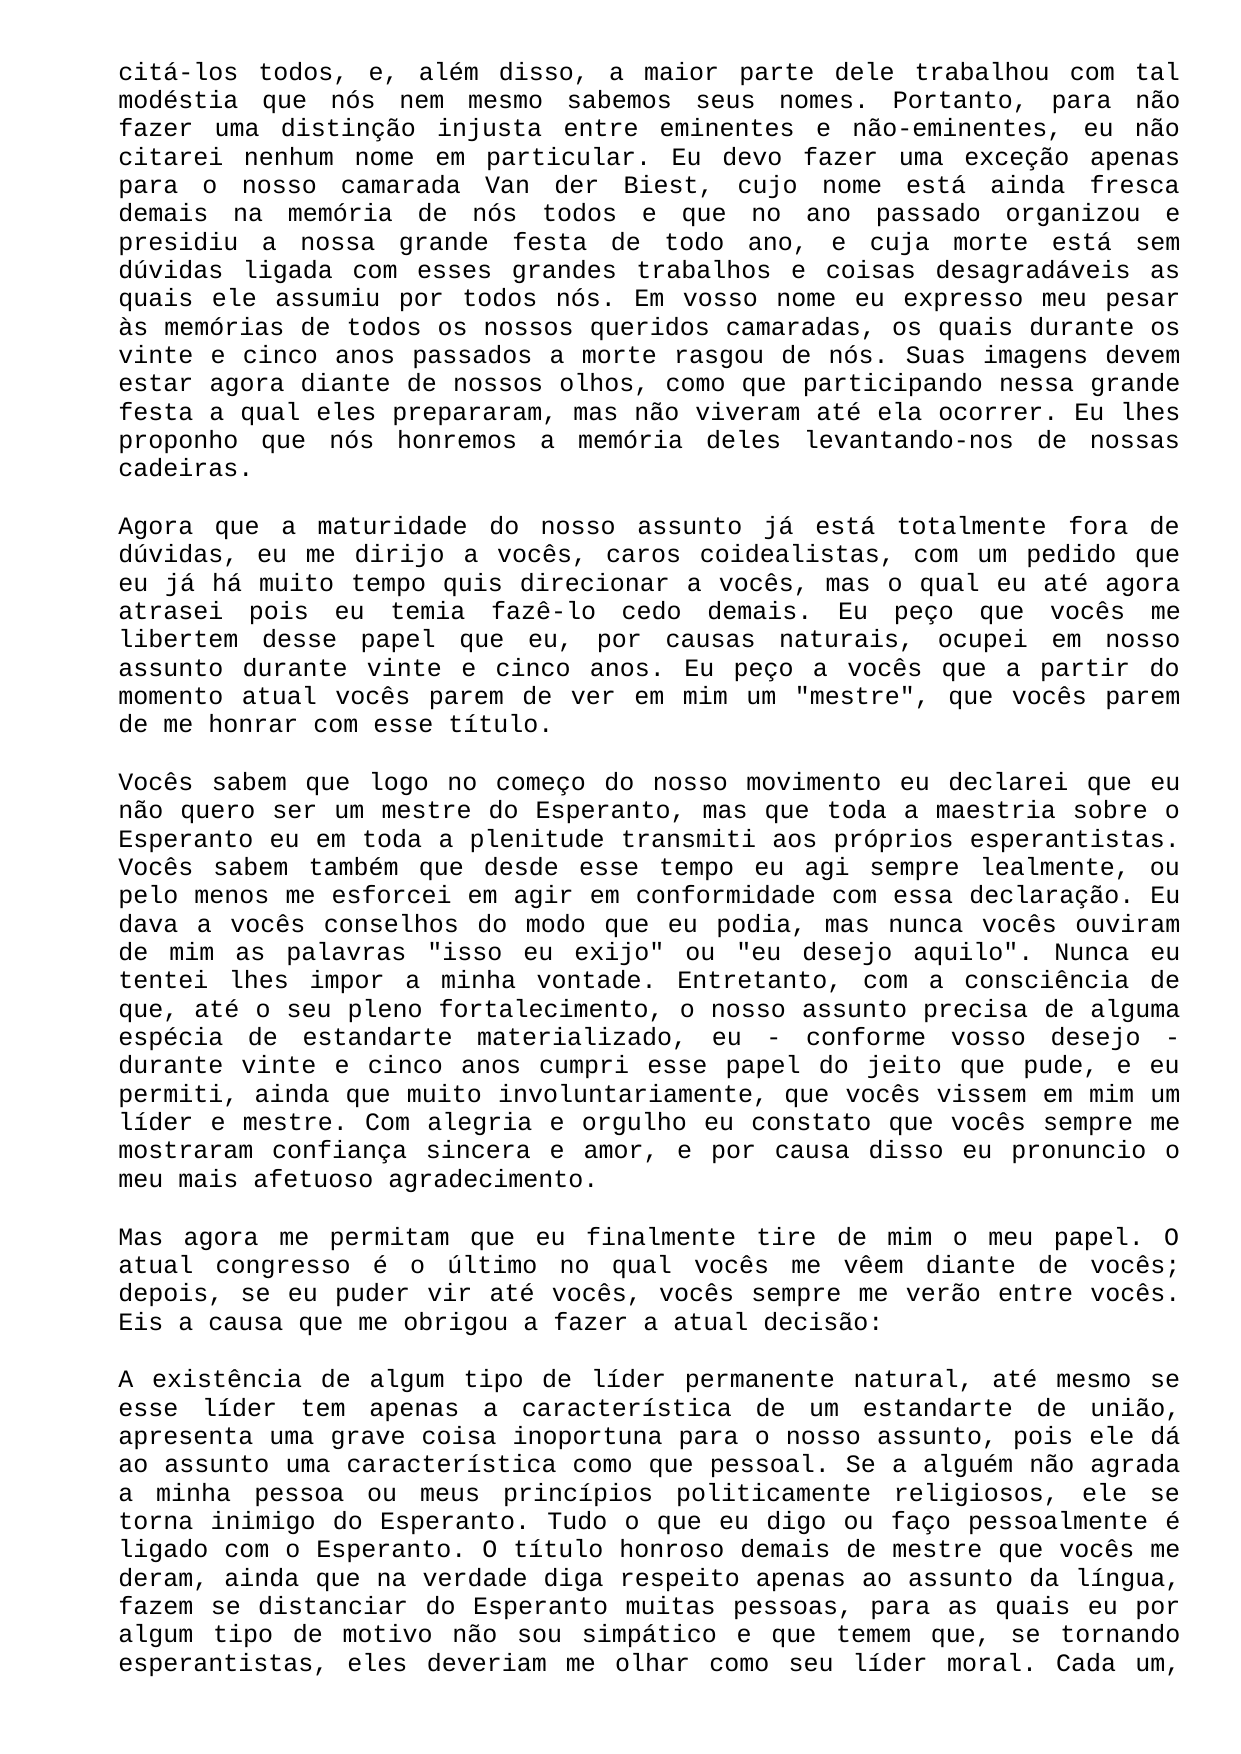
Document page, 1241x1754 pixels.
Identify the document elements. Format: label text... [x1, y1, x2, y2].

text Agora que a maturidade do nosso assunto já está totalmente fora de dúvidas, eu me dirijo a vocês, caros coidealistas, com um pedido que eu já há muito tempo quis direcionar a vocês, mas o qual eu até agora atrasei pois eu temia fazê-lo cedo demais. Eu peço que vocês me libertem desse papel que eu, por causas naturais, ocupei em nosso assunto durante vinte e cinco anos. Eu peço a vocês que a partir do momento atual vocês parem de ver em mim um "mestre", que vocês parem de me honrar com esse título. [118, 513, 1181, 740]
text Mas agora me permitam que eu finalmente tire de mim o meu papel. O atual congresso é o último no qual vocês me vêem diante de vocês; depois, se eu puder vir até vocês, vocês sempre me verão entre vocês. Eis a causa que me obrigou a fazer a atual decisão: [118, 1224, 1181, 1337]
text citá-los todos, e, além disso, a maior parte dele trabalhou com tal modéstia que nós nem mesmo sabemos seus nomes. Portanto, para não fazer uma distinção injusta entre eminentes e não-eminentes, eu não citarei nenhum nome em particular. Eu devo fazer uma exceção apenas para o nosso camarada Van der Biest, cujo nome está ainda fresca demais na memória de nós todos e que no ano passado organizou e presidiu a nossa grande festa de todo ano, e cuja morte está sem dúvidas ligada com esses grandes trabalhos e coisas desagradáveis as quais ele assumiu por todos nós. Em vosso nome eu expresso meu pesar às memórias de todos os nossos queridos camaradas, os quais durante os vinte e cinco anos passados a morte rasgou de nós. Suas imagens devem estar agora diante de nossos olhos, como que participando nessa grande festa a qual eles prepararam, mas não viveram até ela ocorrer. Eu lhes proponho que nós honremos a memória deles levantando-nos de nossas cadeiras. [118, 59, 1181, 484]
text Vocês sabem que logo no começo do nosso movimento eu declarei que eu não quero ser um mestre do Esperanto, mas que toda a maestria sobre o Esperanto eu em toda a plenitude transmiti aos próprios esperantistas. Vocês sabem também que desde esse tempo eu agi sempre lealmente, ou pelo menos me esforcei em agir em conformidade com essa declaração. Eu dava a vocês conselhos do modo que eu podia, mas nunca vocês ouviram de mim as palavras "isso eu exijo" ou "eu desejo aquilo". Nunca eu tentei lhes impor a minha vontade. Entretanto, com a consciência de que, até o seu pleno fortalecimento, o nosso assunto precisa de alguma espécia de estandarte materializado, eu - conforme vosso desejo - durante vinte e cinco anos cumpri esse papel do jeito que pude, e eu permiti, ainda que muito involuntariamente, que vocês vissem em mim um líder e mestre. Com alegria e orgulho eu constato que vocês sempre me mostraram confiança sincera e amor, e por causa disso eu pronuncio o meu mais afetuoso agradecimento. [118, 770, 1181, 1195]
text A existência de algum tipo de líder permanente natural, até mesmo se esse líder tem apenas a característica de um estandarte de união, apresenta uma grave coisa inoportuna para o nosso assunto, pois ele dá ao assunto uma característica como que pessoal. Se a alguém não agrada a minha pessoa ou meus princípios politicamente religiosos, ele se torna inimigo do Esperanto. Tudo o que eu digo ou faço pessoalmente é ligado com o Esperanto. O título honroso demais de mestre que vocês me deram, ainda que na verdade diga respeito apenas ao assunto da língua, fazem se distanciar do Esperanto muitas pessoas, para as quais eu por algum tipo de motivo não sou simpático e que temem que, se tornando esperantistas, eles deveriam me olhar como seu líder moral. Cada um, [118, 1367, 1181, 1679]
